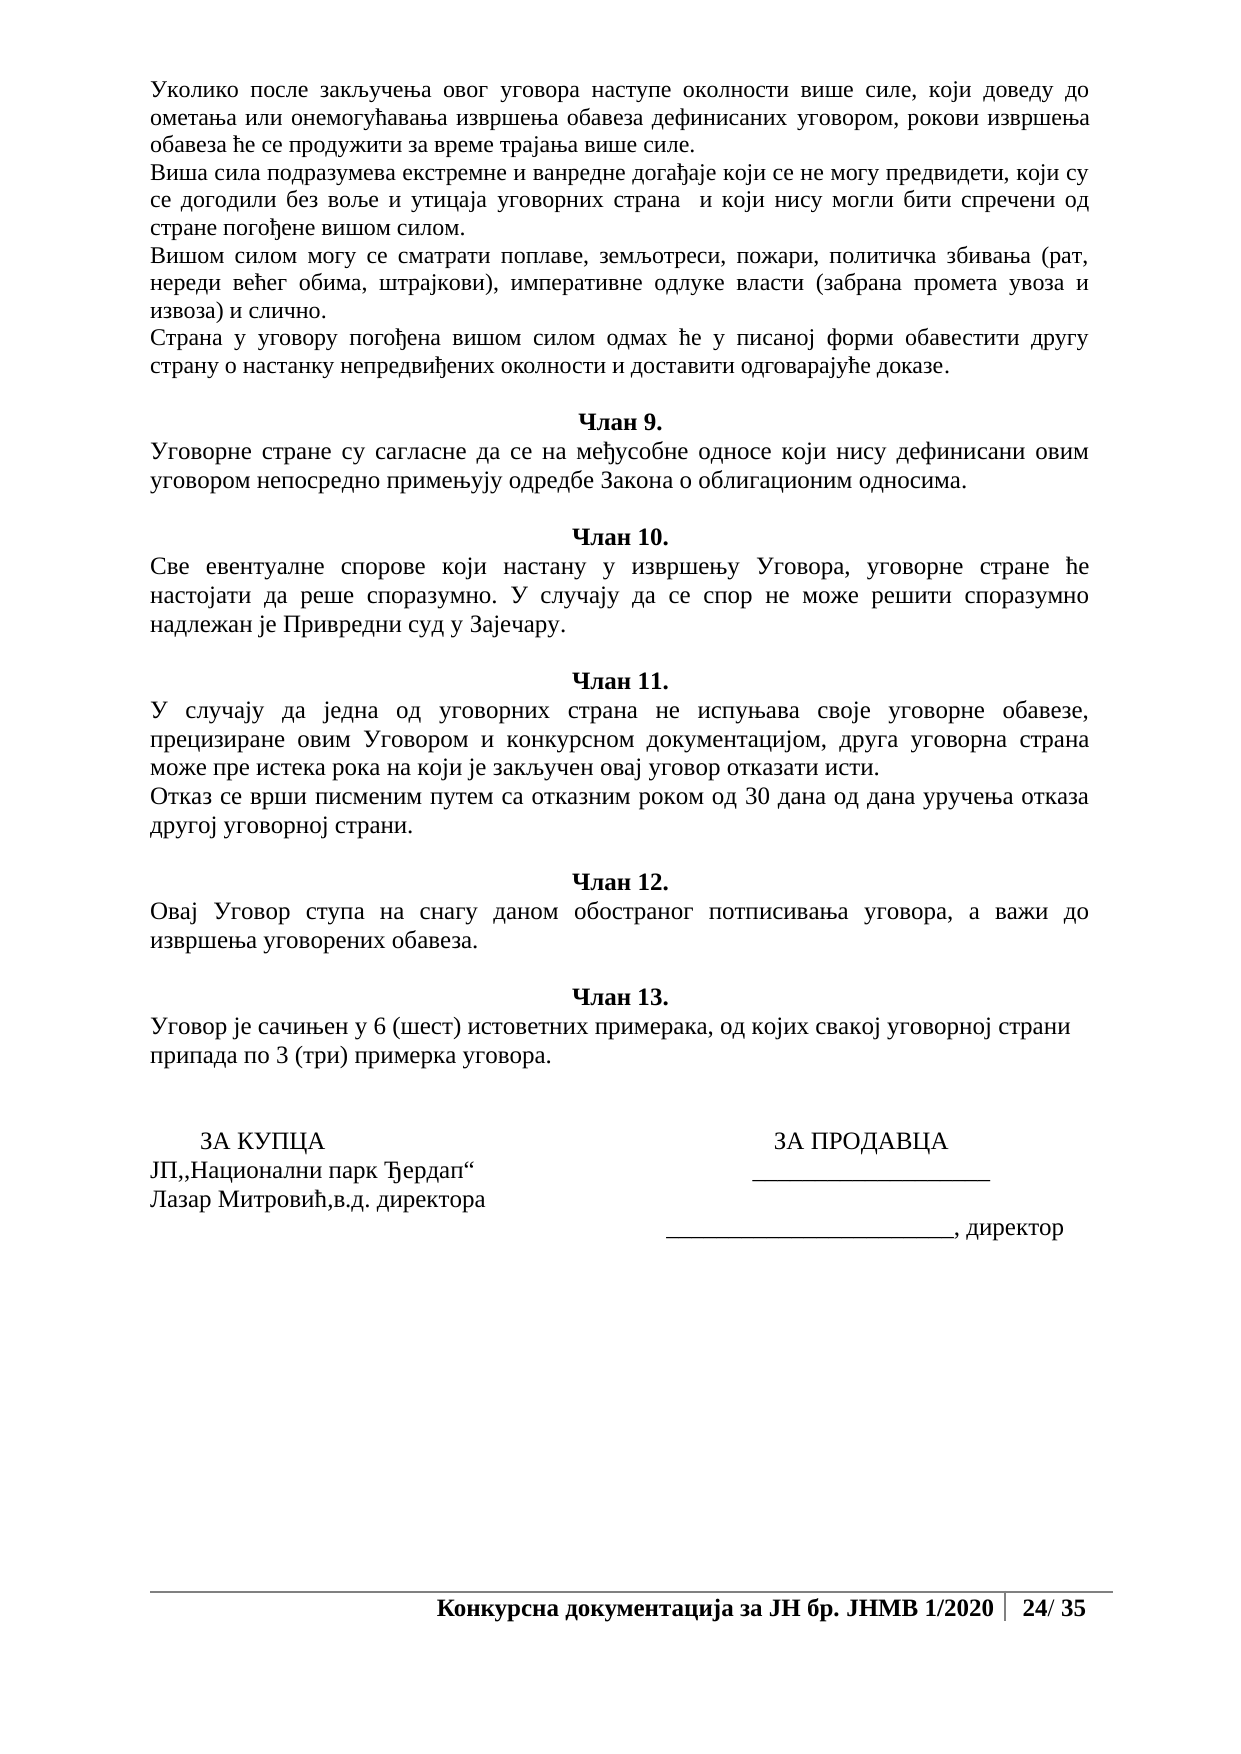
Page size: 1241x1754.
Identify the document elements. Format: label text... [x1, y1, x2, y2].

text Страна у уговору погођена вишом силом одмах ће у писаној форми обавестити другу страну о настанку непредвиђених околности и доставити одговарајуће доказе. [150, 323, 1090, 379]
text Све евентуалне спорове који настану у извршењу Уговора, уговорне стране ће настојати да реше споразумно. У случају да се спор не може решити споразумно надлежан је Привредни суд у Зајечару. [150, 551, 1090, 637]
text Уколико после закључења овог уговора наступе околности више силе, који доведу до ометања или онемогућавања извршења обавеза дефинисаних уговором, рокови извршења обавеза ће се продужити за време трајања више силе. [150, 75, 1090, 158]
text ЗА КУПЦА ЗА ПРОДАВЦА [150, 1126, 1090, 1155]
text Члан 9. [150, 407, 1090, 436]
text Члан 11. [150, 666, 1090, 695]
text ЈП,,Национални парк Ђердап“ ___________________ [150, 1155, 1090, 1184]
text Овај Уговор ступа на снагу даном обостраног потписивања уговора, а важи до извршења уговорених обавеза. [150, 896, 1090, 954]
text Уговорне стране су сагласне да се на међусобне односе који нису дефинисани овим уговором непосредно примењују одредбе Закона о облигационим односима. [150, 436, 1090, 494]
text Члан 13. [150, 982, 1090, 1011]
text Виша сила подразумева екстремне и ванредне догађаје који се не могу предвидети, који су се догодили без воље и утицаја уговорних страна и који нису могли бити спречени од стране погођене вишом силом. [150, 158, 1090, 241]
text У случају да једна од уговорних страна не испуњава своје уговорне обавезе, прецизиране овим Уговором и конкурсном документацијом, друга уговорна страна може пре истека рока на који је закључен овај уговор отказати исти. [150, 695, 1090, 781]
text припада по 3 (три) примерка уговора. [150, 1040, 1090, 1069]
text Лазар Митровић,в.д. директора _______________________, директор [150, 1184, 1090, 1241]
text Члан 12. [150, 867, 1090, 896]
text Отказ се врши писменим путем са отказним роком од 30 дана од дана уручења отказа другој уговорној страни. [150, 781, 1090, 839]
text Члан 10. [150, 522, 1090, 551]
text Вишом силом могу се сматрати поплаве, земљотреси, пожари, политичка збивања (рат, нереди већег обима, штрајкови), императивне одлуке власти (забрана промета увоза и извоза) и слично. [150, 241, 1090, 323]
text Уговор је сачињен у 6 (шест) истоветних примерака, од којих свакој уговорној страни [150, 1011, 1090, 1040]
